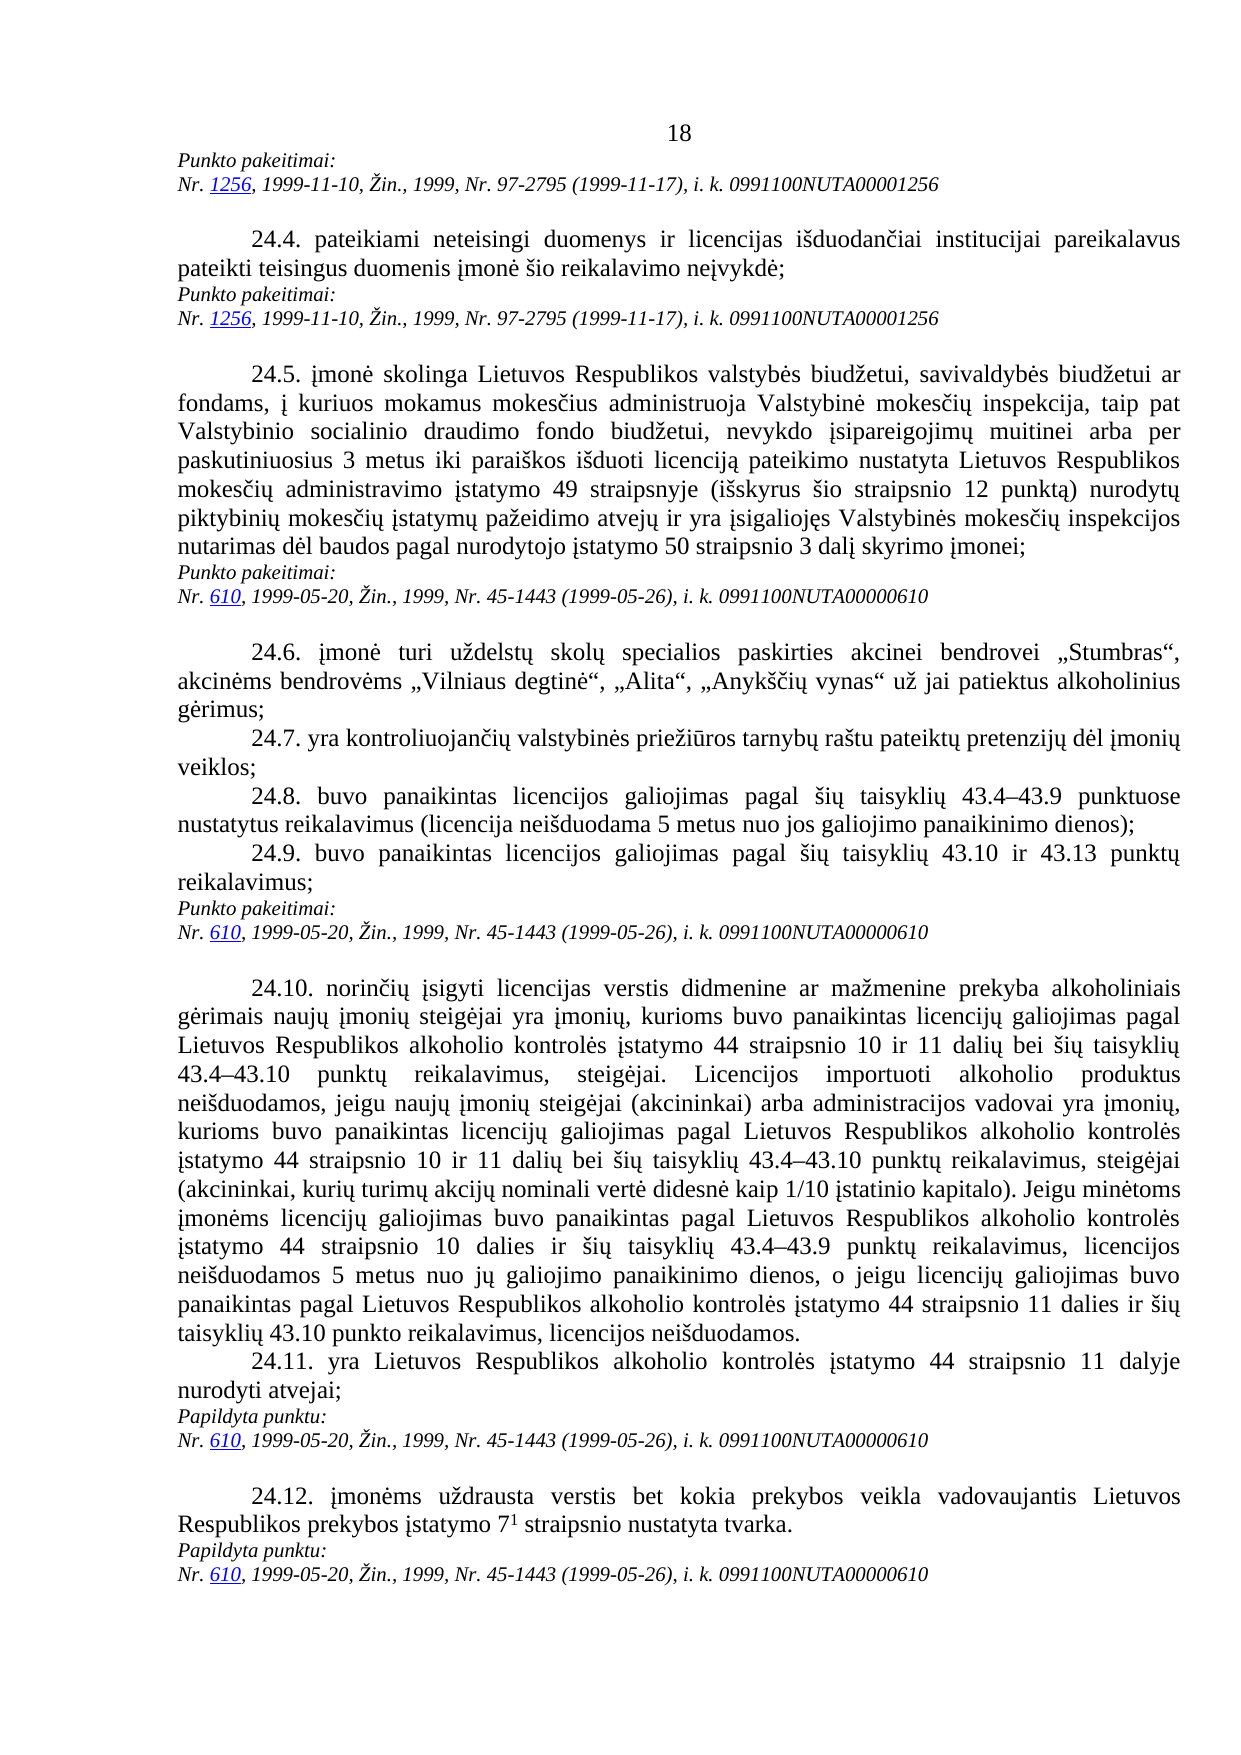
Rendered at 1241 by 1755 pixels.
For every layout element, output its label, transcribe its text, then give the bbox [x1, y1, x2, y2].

text Punkto pakeitimai: [177, 560, 1181, 584]
text 24.8. buvo panaikintas licencijos galiojimas pagal šių taisyklių 43.4–43.9 punktuose nustatytus reikalavimus (licencija neišduodama 5 metus nuo jos galiojimo panaikinimo dienos); [177, 781, 1181, 838]
text Nr. 1256, 1999-11-10, Žin., 1999, Nr. 97-2795 (1999-11-17), i. k. 0991100NUTA00001256 [177, 172, 1181, 196]
text Papildyta punktu: [177, 1404, 1181, 1428]
text 24.4. pateikiami neteisingi duomenys ir licencijas išduodančiai institucijai pareikalavus pateikti teisingus duomenis įmonė šio reikalavimo neįvykdė; [177, 224, 1181, 282]
text 24.7. yra kontroliuojančių valstybinės priežiūros tarnybų raštu pateiktų pretenzijų dėl įmonių veiklos; [177, 723, 1181, 781]
text 24.11. yra Lietuvos Respublikos alkoholio kontrolės įstatymo 44 straipsnio 11 dalyje nurodyti atvejai; [177, 1346, 1181, 1404]
text Nr. 610, 1999-05-20, Žin., 1999, Nr. 45-1443 (1999-05-26), i. k. 0991100NUTA00000610 [177, 1562, 1181, 1586]
text 24.12. įmonėms uždrausta verstis bet kokia prekybos veikla vadovaujantis Lietuvos Respublikos prekybos įstatymo 71 straipsnio nustatyta tvarka. [177, 1481, 1181, 1538]
text 24.9. buvo panaikintas licencijos galiojimas pagal šių taisyklių 43.10 ir 43.13 punktų reikalavimus; [177, 838, 1181, 896]
text Punkto pakeitimai: [177, 282, 1181, 306]
text Nr. 610, 1999-05-20, Žin., 1999, Nr. 45-1443 (1999-05-26), i. k. 0991100NUTA00000610 [177, 584, 1181, 608]
text Punkto pakeitimai: [177, 896, 1181, 920]
text Punkto pakeitimai: [177, 148, 1181, 172]
text 24.5. įmonė skolinga Lietuvos Respublikos valstybės biudžetui, savivaldybės biudžetui ar fondams, į kuriuos mokamus mokesčius administruoja Valstybinė mokesčių inspekcija, taip pat Valstybinio socialinio draudimo fondo biudžetui, nevykdo įsipareigojimų muitinei arba per paskutiniuosius 3 metus iki paraiškos išduoti licenciją pateikimo nustatyta Lietuvos Respublikos mokesčių administravimo įstatymo 49 straipsnyje (išskyrus šio straipsnio 12 punktą) nurodytų piktybinių mokesčių įstatymų pažeidimo atvejų ir yra įsigaliojęs Valstybinės mokesčių inspekcijos nutarimas dėl baudos pagal nurodytojo įstatymo 50 straipsnio 3 dalį skyrimo įmonei; [177, 359, 1181, 560]
text Nr. 1256, 1999-11-10, Žin., 1999, Nr. 97-2795 (1999-11-17), i. k. 0991100NUTA00001256 [177, 306, 1181, 330]
text 24.10. norinčių įsigyti licencijas verstis didmenine ar mažmenine prekyba alkoholiniais gėrimais naujų įmonių steigėjai yra įmonių, kurioms buvo panaikintas licencijų galiojimas pagal Lietuvos Respublikos alkoholio kontrolės įstatymo 44 straipsnio 10 ir 11 dalių bei šių taisyklių 43.4–43.10 punktų reikalavimus, steigėjai. Licencijos importuoti alkoholio produktus neišduodamos, jeigu naujų įmonių steigėjai (akcininkai) arba administracijos vadovai yra įmonių, kurioms buvo panaikintas licencijų galiojimas pagal Lietuvos Respublikos alkoholio kontrolės įstatymo 44 straipsnio 10 ir 11 dalių bei šių taisyklių 43.4–43.10 punktų reikalavimus, steigėjai (akcininkai, kurių turimų akcijų nominali vertė didesnė kaip 1/10 įstatinio kapitalo). Jeigu minėtoms įmonėms licencijų galiojimas buvo panaikintas pagal Lietuvos Respublikos alkoholio kontrolės įstatymo 44 straipsnio 10 dalies ir šių taisyklių 43.4–43.9 punktų reikalavimus, licencijos neišduodamos 5 metus nuo jų galiojimo panaikinimo dienos, o jeigu licencijų galiojimas buvo panaikintas pagal Lietuvos Respublikos alkoholio kontrolės įstatymo 44 straipsnio 11 dalies ir šių taisyklių 43.10 punkto reikalavimus, licencijos neišduodamos. [177, 973, 1181, 1346]
text Nr. 610, 1999-05-20, Žin., 1999, Nr. 45-1443 (1999-05-26), i. k. 0991100NUTA00000610 [177, 920, 1181, 944]
text Nr. 610, 1999-05-20, Žin., 1999, Nr. 45-1443 (1999-05-26), i. k. 0991100NUTA00000610 [177, 1428, 1181, 1452]
text Papildyta punktu: [177, 1538, 1181, 1562]
text 24.6. įmonė turi uždelstų skolų specialios paskirties akcinei bendrovei „Stumbras“, akcinėms bendrovėms „Vilniaus degtinė“, „Alita“, „Anykščių vynas“ už jai patiektus alkoholinius gėrimus; [177, 637, 1181, 723]
